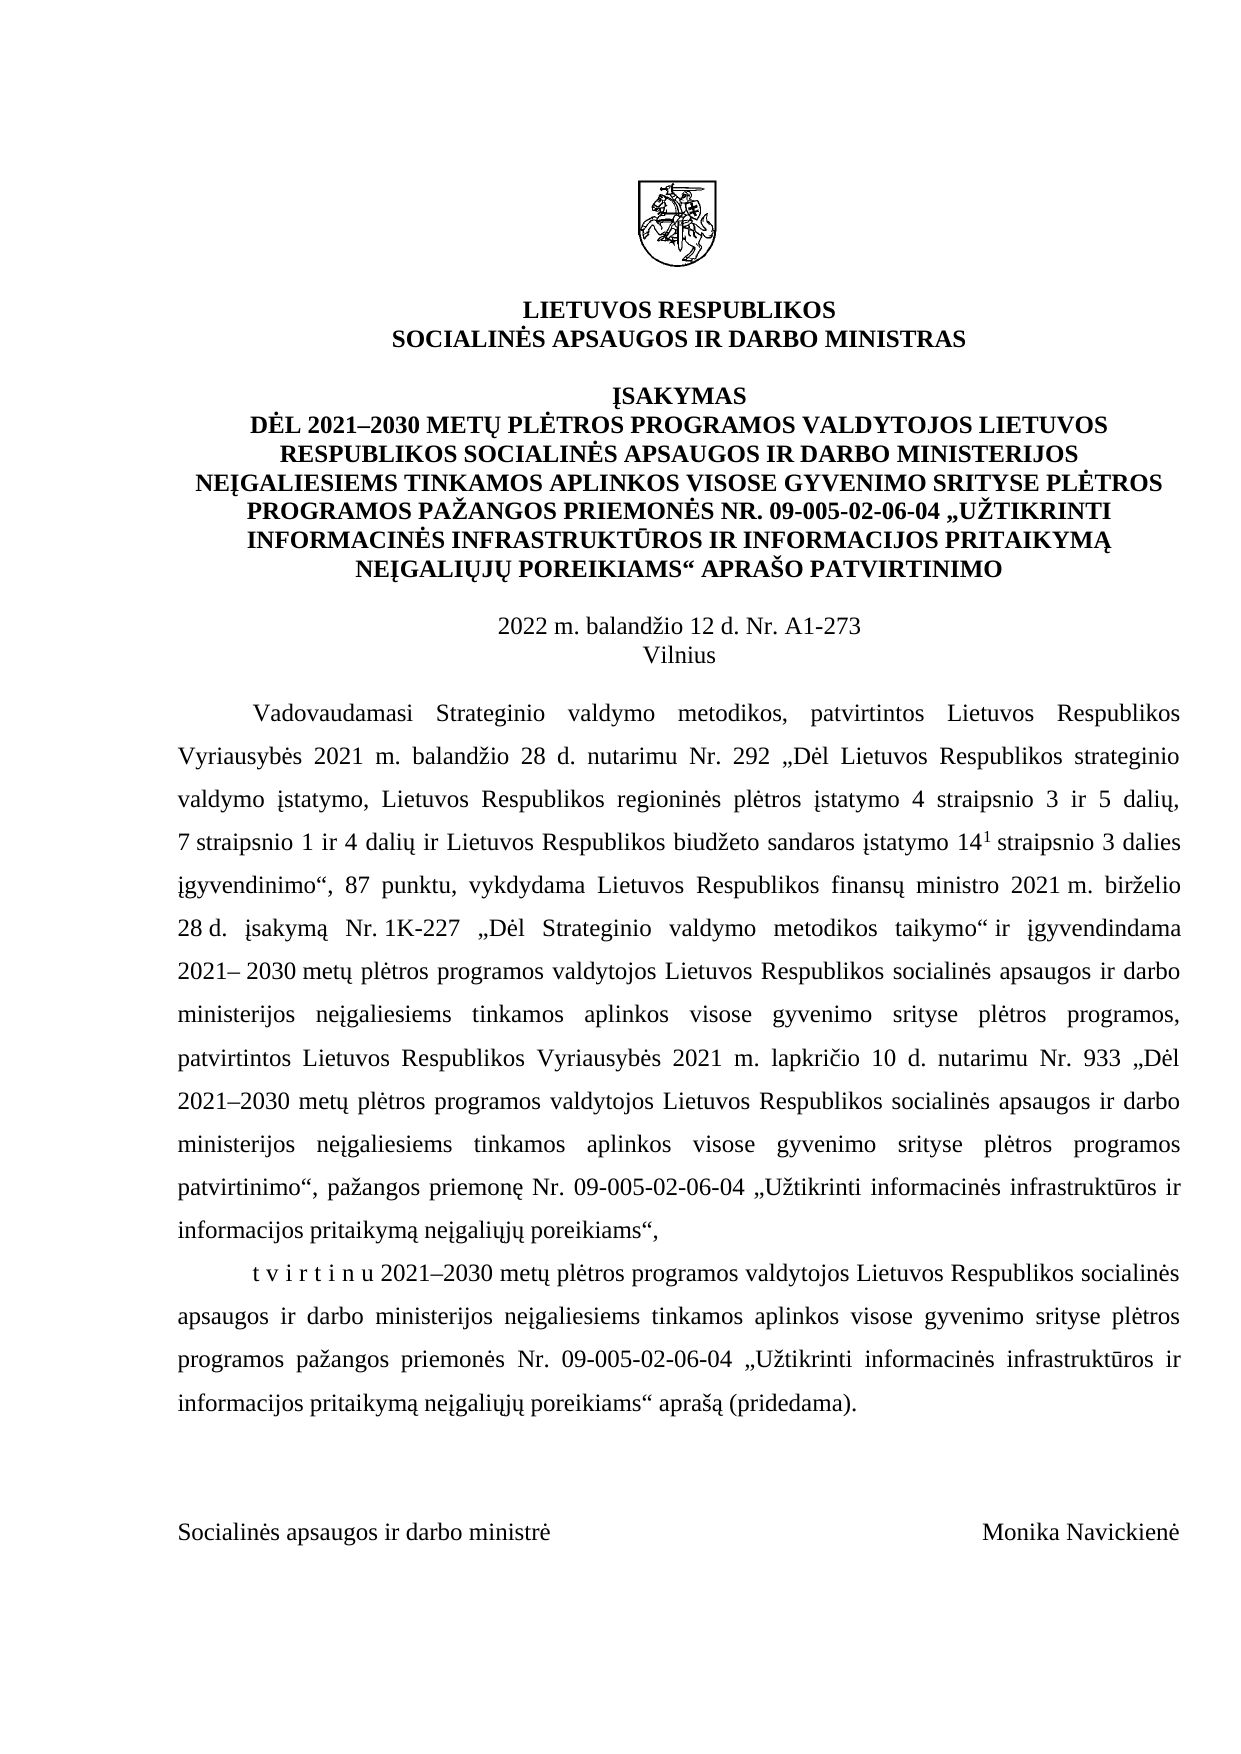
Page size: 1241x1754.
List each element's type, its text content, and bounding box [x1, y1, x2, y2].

text Socialinės apsaugos ir darbo ministrė Monika Navickienė [177, 1517, 1181, 1579]
text t v i r t i n u 2021–2030 metų plėtros programos valdytojos Lietuvos Respublikos socialinės apsaugos ir darbo ministerijos neįgaliesiems tinkamos aplinkos visose gyvenimo srityse plėtros programos pažangos priemonės Nr. 09-005-02-06-04 „Užtikrinti informacinės infrastruktūros ir informacijos pritaikymą neįgaliųjų poreikiams“ aprašą (pridedama). [177, 1258, 1181, 1416]
text DĖL 2021–2030 metų plėtros programos valdytojos Lietuvos Respublikos socialinės apsaugos ir darbo ministerijos neįgaliesiems tinkamos aplinkos visose gyvenimo srityse plėtros programOS PAŽANGOS PRIEMONĖS NR. 09-005-02-06-04 „UŽTIKRINTI INFORMACINĖS INFRASTRUKTŪROS IR INFORMACIJOS PRITAIKYMĄ NEĮGALIŲJŲ POREIKIAMS“ aprašo PATVIRTINIMO [177, 410, 1181, 583]
text 2022 m. balandžio 12 d. Nr. A1-273 [177, 611, 1181, 640]
text LIETUVOS RESPUBLIKOS [177, 295, 1181, 324]
text Vadovaudamasi Strateginio valdymo metodikos, patvirtintos Lietuvos Respublikos Vyriausybės 2021 m. balandžio 28 d. nutarimu Nr. 292 „Dėl Lietuvos Respublikos strateginio valdymo įstatymo, Lietuvos Respublikos regioninės plėtros įstatymo 4 straipsnio 3 ir 5 dalių, 7 straipsnio 1 ir 4 dalių ir Lietuvos Respublikos biudžeto sandaros įstatymo 141 straipsnio 3 dalies įgyvendinimo“, 87 punktu, vykdydama Lietuvos Respublikos finansų ministro 2021 m. birželio 28 d. įsakymą Nr. 1K-227 „Dėl Strateginio valdymo metodikos taikymo“ ir įgyvendindama 2021– 2030 metų plėtros programos valdytojos Lietuvos Respublikos socialinės apsaugos ir darbo ministerijos neįgaliesiems tinkamos aplinkos visose gyvenimo srityse plėtros programos, patvirtintos Lietuvos Respublikos Vyriausybės 2021 m. lapkričio 10 d. nutarimu Nr. 933 „Dėl 2021–2030 metų plėtros programos valdytojos Lietuvos Respublikos socialinės apsaugos ir darbo ministerijos neįgaliesiems tinkamos aplinkos visose gyvenimo srityse plėtros programos patvirtinimo“, pažangos priemonę Nr. 09-005-02-06-04 „Užtikrinti informacinės infrastruktūros ir informacijos pritaikymą neįgaliųjų poreikiams“, [177, 698, 1181, 1244]
text ĮSAKYMAS [177, 381, 1181, 410]
text SOCIALINĖS APSAUGOS IR DARBO MINISTRAS [177, 324, 1181, 353]
text Vilnius [177, 640, 1181, 669]
